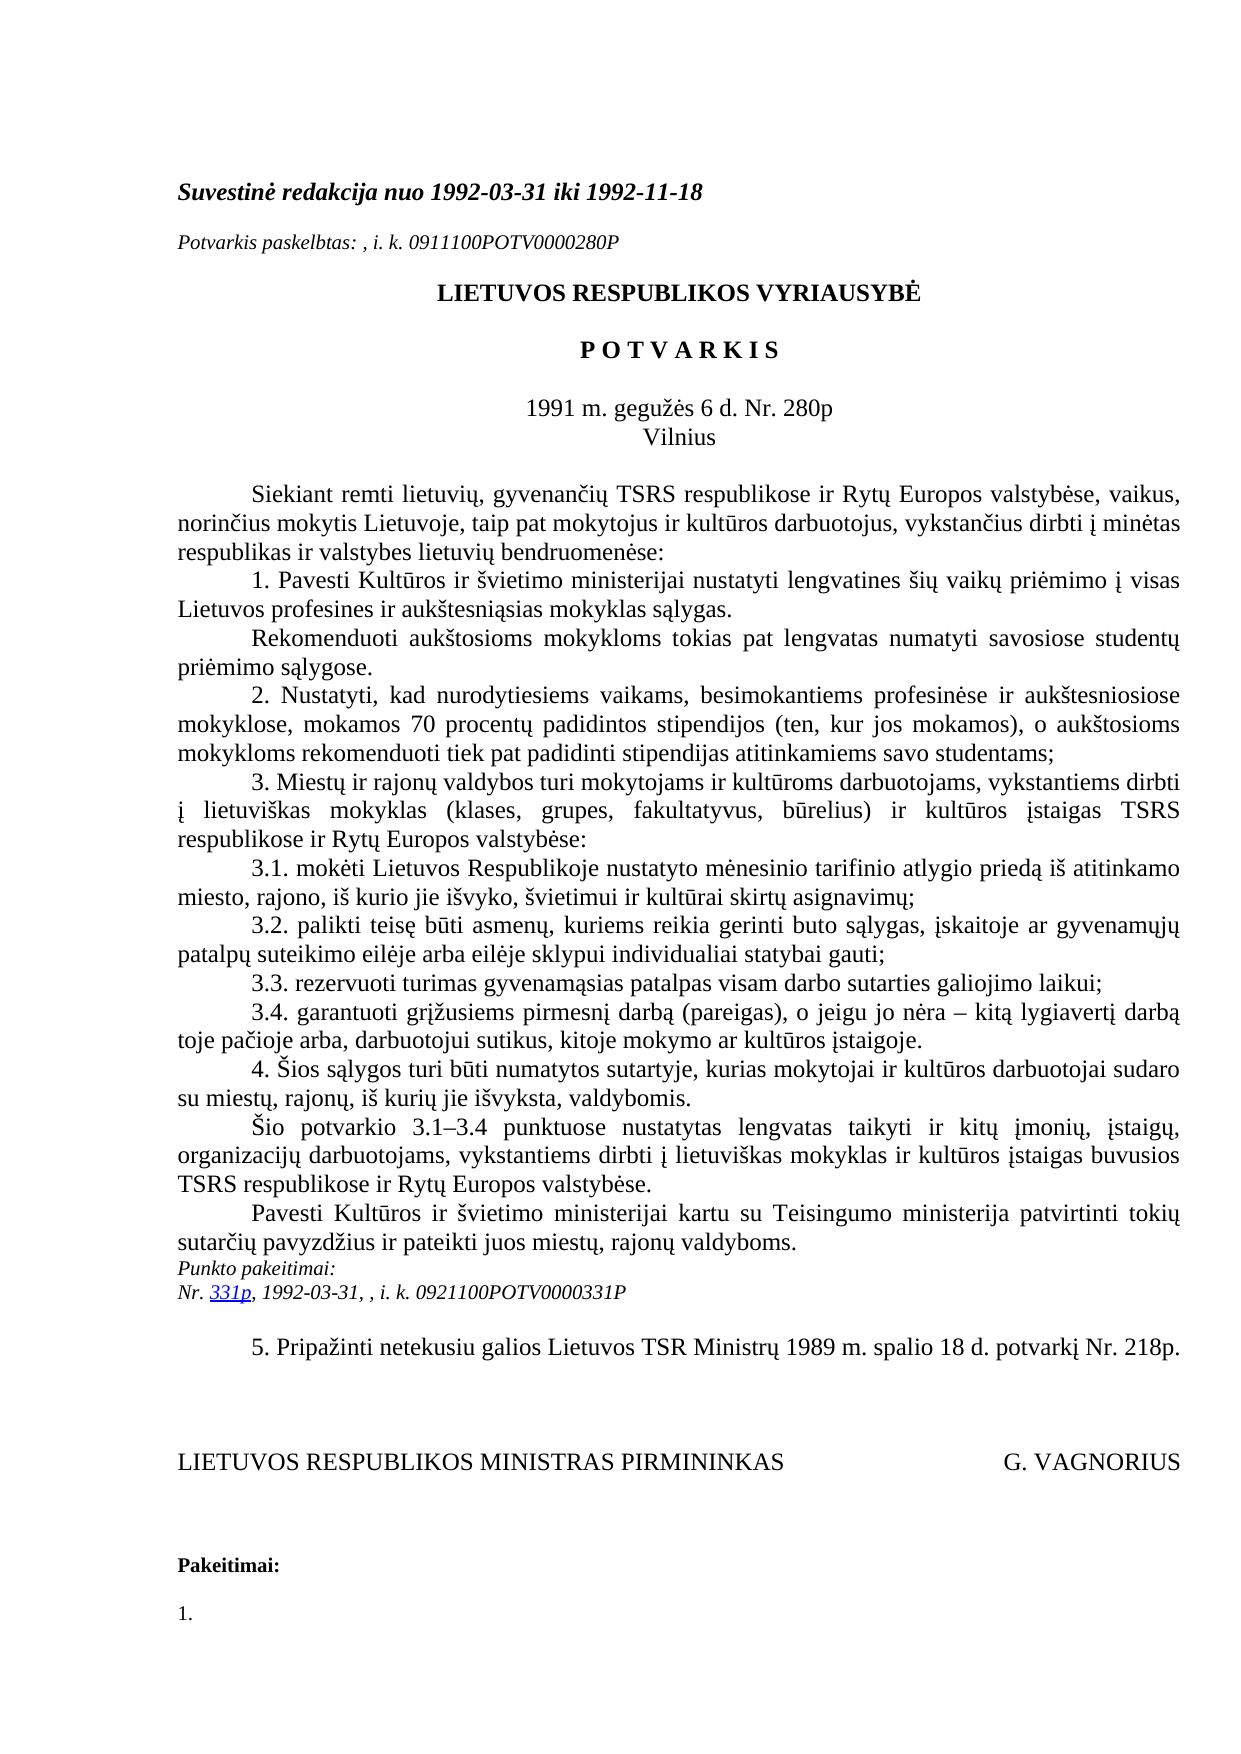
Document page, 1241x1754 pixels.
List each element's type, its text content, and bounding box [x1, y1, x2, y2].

text Vilnius [177, 422, 1181, 451]
text Nr. 331p, 1992-03-31, , i. k. 0921100POTV0000331P [177, 1280, 1181, 1304]
text Pavesti Kultūros ir švietimo ministerijai kartu su Teisingumo ministerija patvirtinti tokių sutarčių pavyzdžius ir pateikti juos miestų, rajonų valdyboms. [177, 1198, 1181, 1256]
text 3.4. garantuoti grįžusiems pirmesnį darbą (pareigas), o jeigu jo nėra – kitą lygiavertį darbą toje pačioje arba, darbuotojui sutikus, kitoje mokymo ar kultūros įstaigoje. [177, 997, 1181, 1054]
text LIETUVOS RESPUBLIKOS MINISTRAS PIRMININKAS G. VAGNORIUS [177, 1447, 1181, 1476]
text 3. Miestų ir rajonų valdybos turi mokytojams ir kultūroms darbuotojams, vykstantiems dirbti į lietuviškas mokyklas (klases, grupes, fakultatyvus, būrelius) ir kultūros įstaigas TSRS respublikose ir Rytų Europos valstybėse: [177, 767, 1181, 853]
text 4. Šios sąlygos turi būti numatytos sutartyje, kurias mokytojai ir kultūros darbuotojai sudaro su miestų, rajonų, iš kurių jie išvyksta, valdybomis. [177, 1054, 1181, 1112]
text 3.1. mokėti Lietuvos Respublikoje nustatyto mėnesinio tarifinio atlygio priedą iš atitinkamo miesto, rajono, iš kurio jie išvyko, švietimui ir kultūrai skirtų asignavimų; [177, 853, 1181, 911]
text Šio potvarkio 3.1–3.4 punktuose nustatytas lengvatas taikyti ir kitų įmonių, įstaigų, organizacijų darbuotojams, vykstantiems dirbti į lietuviškas mokyklas ir kultūros įstaigas buvusios TSRS respublikose ir Rytų Europos valstybėse. [177, 1112, 1181, 1198]
text Potvarkis paskelbtas: , i. k. 0911100POTV0000280P [177, 230, 1181, 254]
text 3.3. rezervuoti turimas gyvenamąsias patalpas visam darbo sutarties galiojimo laikui; [177, 968, 1181, 997]
text LIETUVOS RESPUBLIKOS VYRIAUSYBĖ [177, 278, 1181, 307]
text 5. Pripažinti netekusiu galios Lietuvos TSR Ministrų 1989 m. spalio 18 d. potvarkį Nr. 218p. [177, 1332, 1181, 1361]
text Pakeitimai: [177, 1553, 1181, 1577]
text 1. [177, 1601, 1181, 1625]
text 3.2. palikti teisę būti asmenų, kuriems reikia gerinti buto sąlygas, įskaitoje ar gyvenamųjų patalpų suteikimo eilėje arba eilėje sklypui individualiai statybai gauti; [177, 911, 1181, 968]
text P O T V A R K I S [177, 336, 1181, 364]
text Punkto pakeitimai: [177, 1256, 1181, 1280]
text Siekiant remti lietuvių, gyvenančių TSRS respublikose ir Rytų Europos valstybėse, vaikus, norinčius mokytis Lietuvoje, taip pat mokytojus ir kultūros darbuotojus, vykstančius dirbti į minėtas respublikas ir valstybes lietuvių bendruomenėse: [177, 479, 1181, 566]
text 1991 m. gegužės 6 d. Nr. 280p [177, 393, 1181, 422]
text Suvestinė redakcija nuo 1992-03-31 iki 1992-11-18 [177, 177, 1181, 206]
text 2. Nustatyti, kad nurodytiesiems vaikams, besimokantiems profesinėse ir aukštesniosiose mokyklose, mokamos 70 procentų padidintos stipendijos (ten, kur jos mokamos), o aukštosioms mokykloms rekomenduoti tiek pat padidinti stipendijas atitinkamiems savo studentams; [177, 681, 1181, 767]
text Rekomenduoti aukštosioms mokykloms tokias pat lengvatas numatyti savosiose studentų priėmimo sąlygose. [177, 623, 1181, 681]
text 1. Pavesti Kultūros ir švietimo ministerijai nustatyti lengvatines šių vaikų priėmimo į visas Lietuvos profesines ir aukštesniąsias mokyklas sąlygas. [177, 566, 1181, 623]
